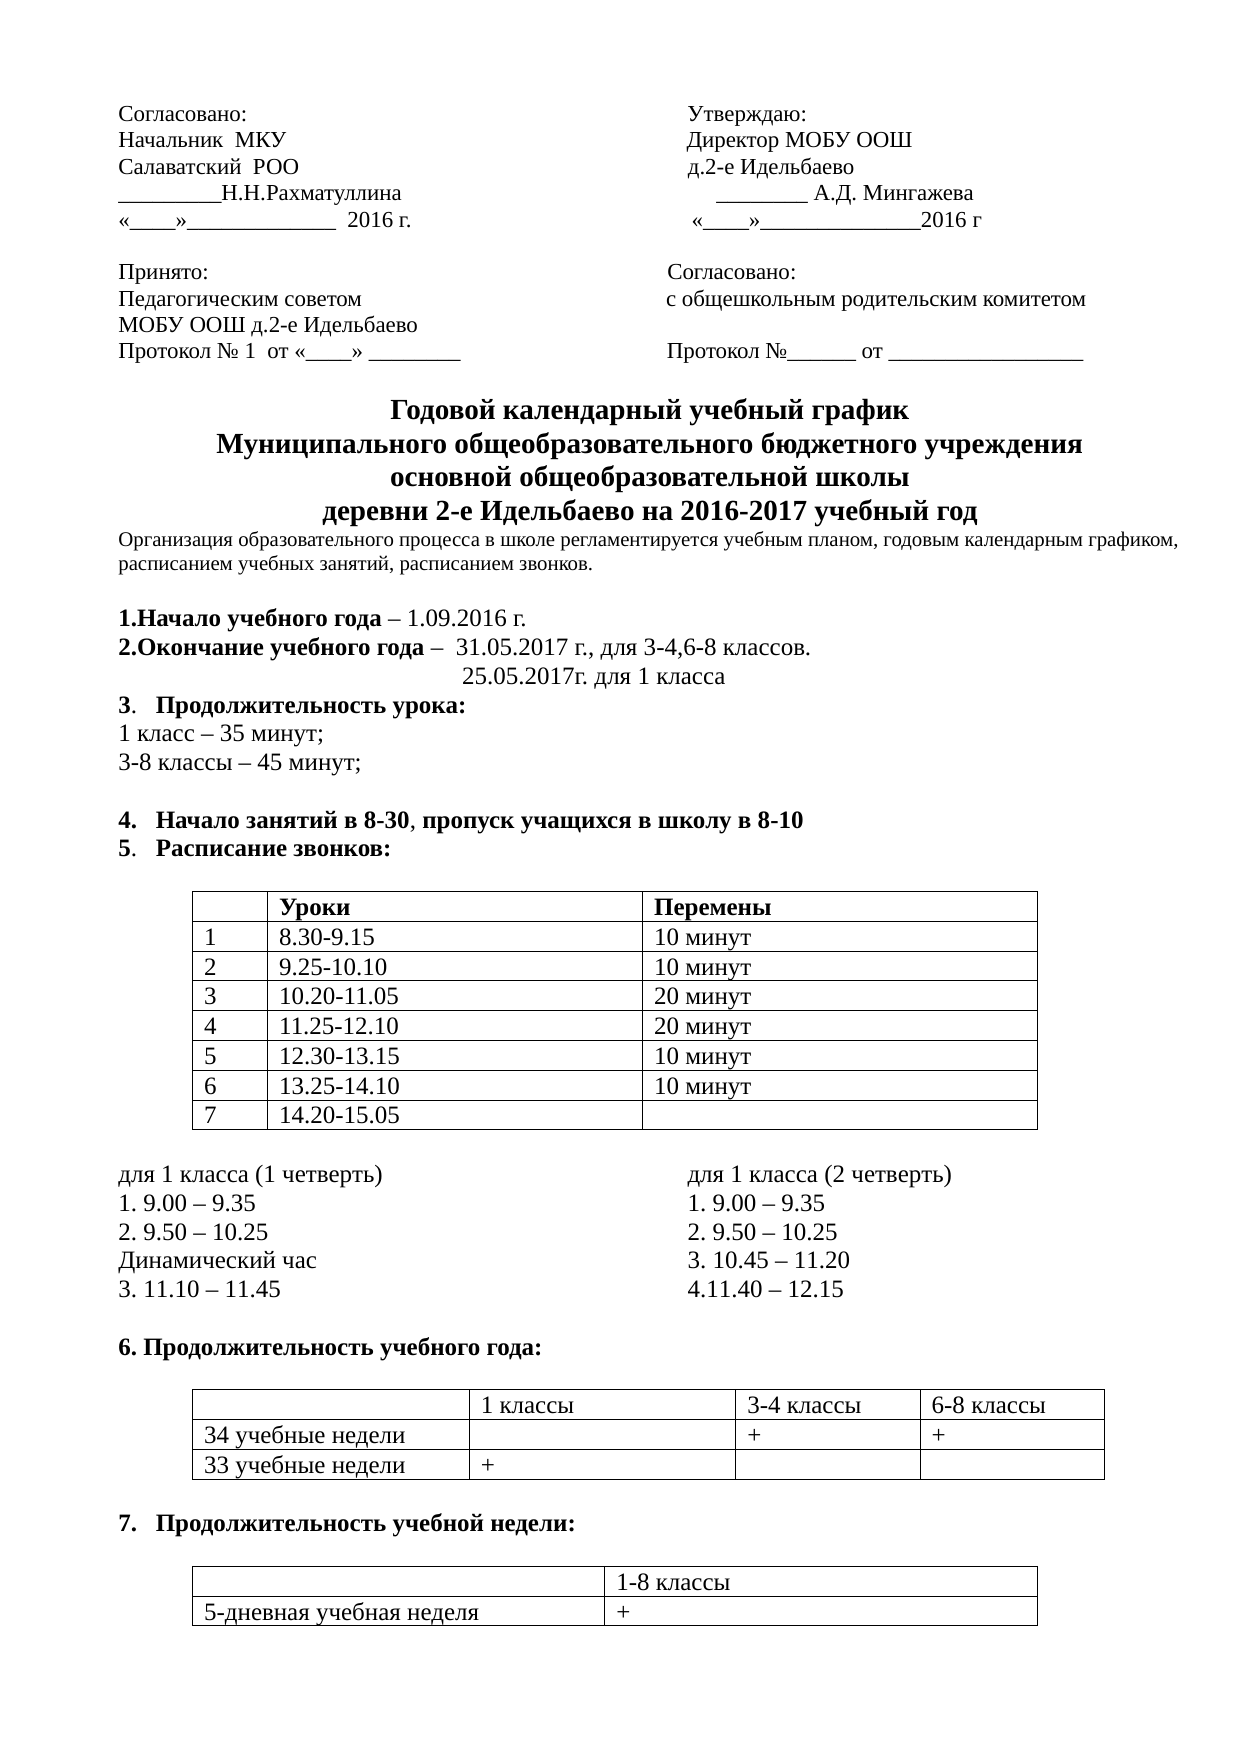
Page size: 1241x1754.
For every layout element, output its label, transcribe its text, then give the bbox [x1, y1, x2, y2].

text 2. 9.50 – 10.25 [118, 1217, 612, 1245]
table_cell [643, 1101, 1037, 1129]
text _________Н.Н.Рахматуллина ________ А.Д. Мингажева [118, 179, 1181, 206]
text 3. 10.45 – 11.20 [687, 1245, 1181, 1274]
text 1 класс – 35 минут; [118, 718, 1181, 747]
table_cell + [921, 1420, 1104, 1449]
table_cell 11.25-12.10 [268, 1011, 642, 1040]
table_header Уроки [268, 892, 642, 921]
text 6. Продолжительность учебного года: [118, 1332, 1181, 1360]
table_cell 20 минут [643, 981, 1037, 1010]
table_cell [736, 1450, 920, 1478]
text 5. Расписание звонков: [118, 833, 1181, 862]
table_cell [470, 1420, 735, 1449]
text основной общеобразовательной школы [118, 459, 1181, 493]
table_cell 33 учебные недели [193, 1450, 469, 1478]
table_header 1-8 классы [605, 1567, 1037, 1596]
table_cell 3 [193, 981, 267, 1010]
text Начальник МКУ Директор МОБУ ООШ [118, 127, 1219, 153]
table_cell 13.25-14.10 [268, 1071, 642, 1099]
text «____»_____________ 2016 г. «____»______________2016 г [118, 206, 1181, 232]
text 3-8 классы – 45 минут; [118, 747, 1181, 776]
text 3. 11.10 – 11.45 [118, 1274, 612, 1303]
table_cell 5 [193, 1041, 267, 1070]
text 1.Начало учебного года – 1.09.2016 г. [118, 603, 1181, 632]
text МОБУ ООШ д.2-е Идельбаево [118, 311, 1181, 337]
text 1. 9.00 – 9.35 [687, 1188, 1181, 1217]
table_cell + [470, 1450, 735, 1478]
table_header 3-4 классы [736, 1390, 920, 1419]
table_cell 10.20-11.05 [268, 981, 642, 1010]
table_header 6-8 классы [921, 1390, 1104, 1419]
text деревни 2-е Идельбаево на 2016-2017 учебный год [118, 493, 1181, 527]
text 2.Окончание учебного года – 31.05.2017 г., для 3-4,6-8 классов. [118, 632, 1181, 661]
table_cell 1 [193, 922, 267, 951]
text Динамический час [118, 1245, 612, 1274]
table_cell 10 минут [643, 1041, 1037, 1070]
table_header [193, 1567, 604, 1596]
table_cell + [605, 1597, 1037, 1625]
text Муниципального общеобразовательного бюджетного учреждения [118, 426, 1181, 459]
table_cell 34 учебные недели [193, 1420, 469, 1449]
table_cell 4 [193, 1011, 267, 1040]
table_cell 12.30-13.15 [268, 1041, 642, 1070]
text Организация образовательного процесса в школе регламентируется учебным планом, годовым календарным графиком, расписанием учебных занятий, расписанием звонков. [118, 527, 1181, 575]
table_cell 10 минут [643, 952, 1037, 980]
text 7. Продолжительность учебной недели: [118, 1508, 1181, 1537]
table_header 1 классы [470, 1390, 735, 1419]
text 4.11.40 – 12.15 [687, 1274, 1181, 1303]
table_cell 2 [193, 952, 267, 980]
table_cell 14.20-15.05 [268, 1101, 642, 1129]
table_header [193, 1390, 469, 1419]
table_cell 5-дневная учебная неделя [193, 1597, 604, 1625]
table_cell [921, 1450, 1104, 1478]
table_cell 10 минут [643, 922, 1037, 951]
text 25.05.2017г. для 1 класса [118, 661, 1181, 690]
text для 1 класса (2 четверть) [687, 1159, 1181, 1188]
text Протокол № 1 от «____» ________ Протокол №______ от _________________ [118, 337, 1181, 364]
table_cell + [736, 1420, 920, 1449]
text 1. 9.00 – 9.35 [118, 1188, 612, 1217]
table_cell 6 [193, 1071, 267, 1099]
text Согласовано: Утверждаю: [118, 100, 1181, 127]
text Годовой календарный учебный график [118, 392, 1181, 426]
table_cell 7 [193, 1101, 267, 1129]
table_cell 10 минут [643, 1071, 1037, 1099]
text 3. Продолжительность урока: [118, 690, 1181, 718]
text 4. Начало занятий в 8-30, пропуск учащихся в школу в 8-10 [118, 805, 1181, 833]
text Салаватский РОО д.2-е Идельбаево [118, 153, 1181, 179]
table_cell 20 минут [643, 1011, 1037, 1040]
table_header Перемены [643, 892, 1037, 921]
table_header [193, 892, 267, 921]
table_cell 9.25-10.10 [268, 952, 642, 980]
text Педагогическим советом с общешкольным родительским комитетом [118, 285, 1181, 311]
table_cell 8.30-9.15 [268, 922, 642, 951]
text Принято: Согласовано: [118, 258, 1181, 285]
text для 1 класса (1 четверть) [118, 1159, 612, 1188]
text 2. 9.50 – 10.25 [687, 1217, 1181, 1245]
